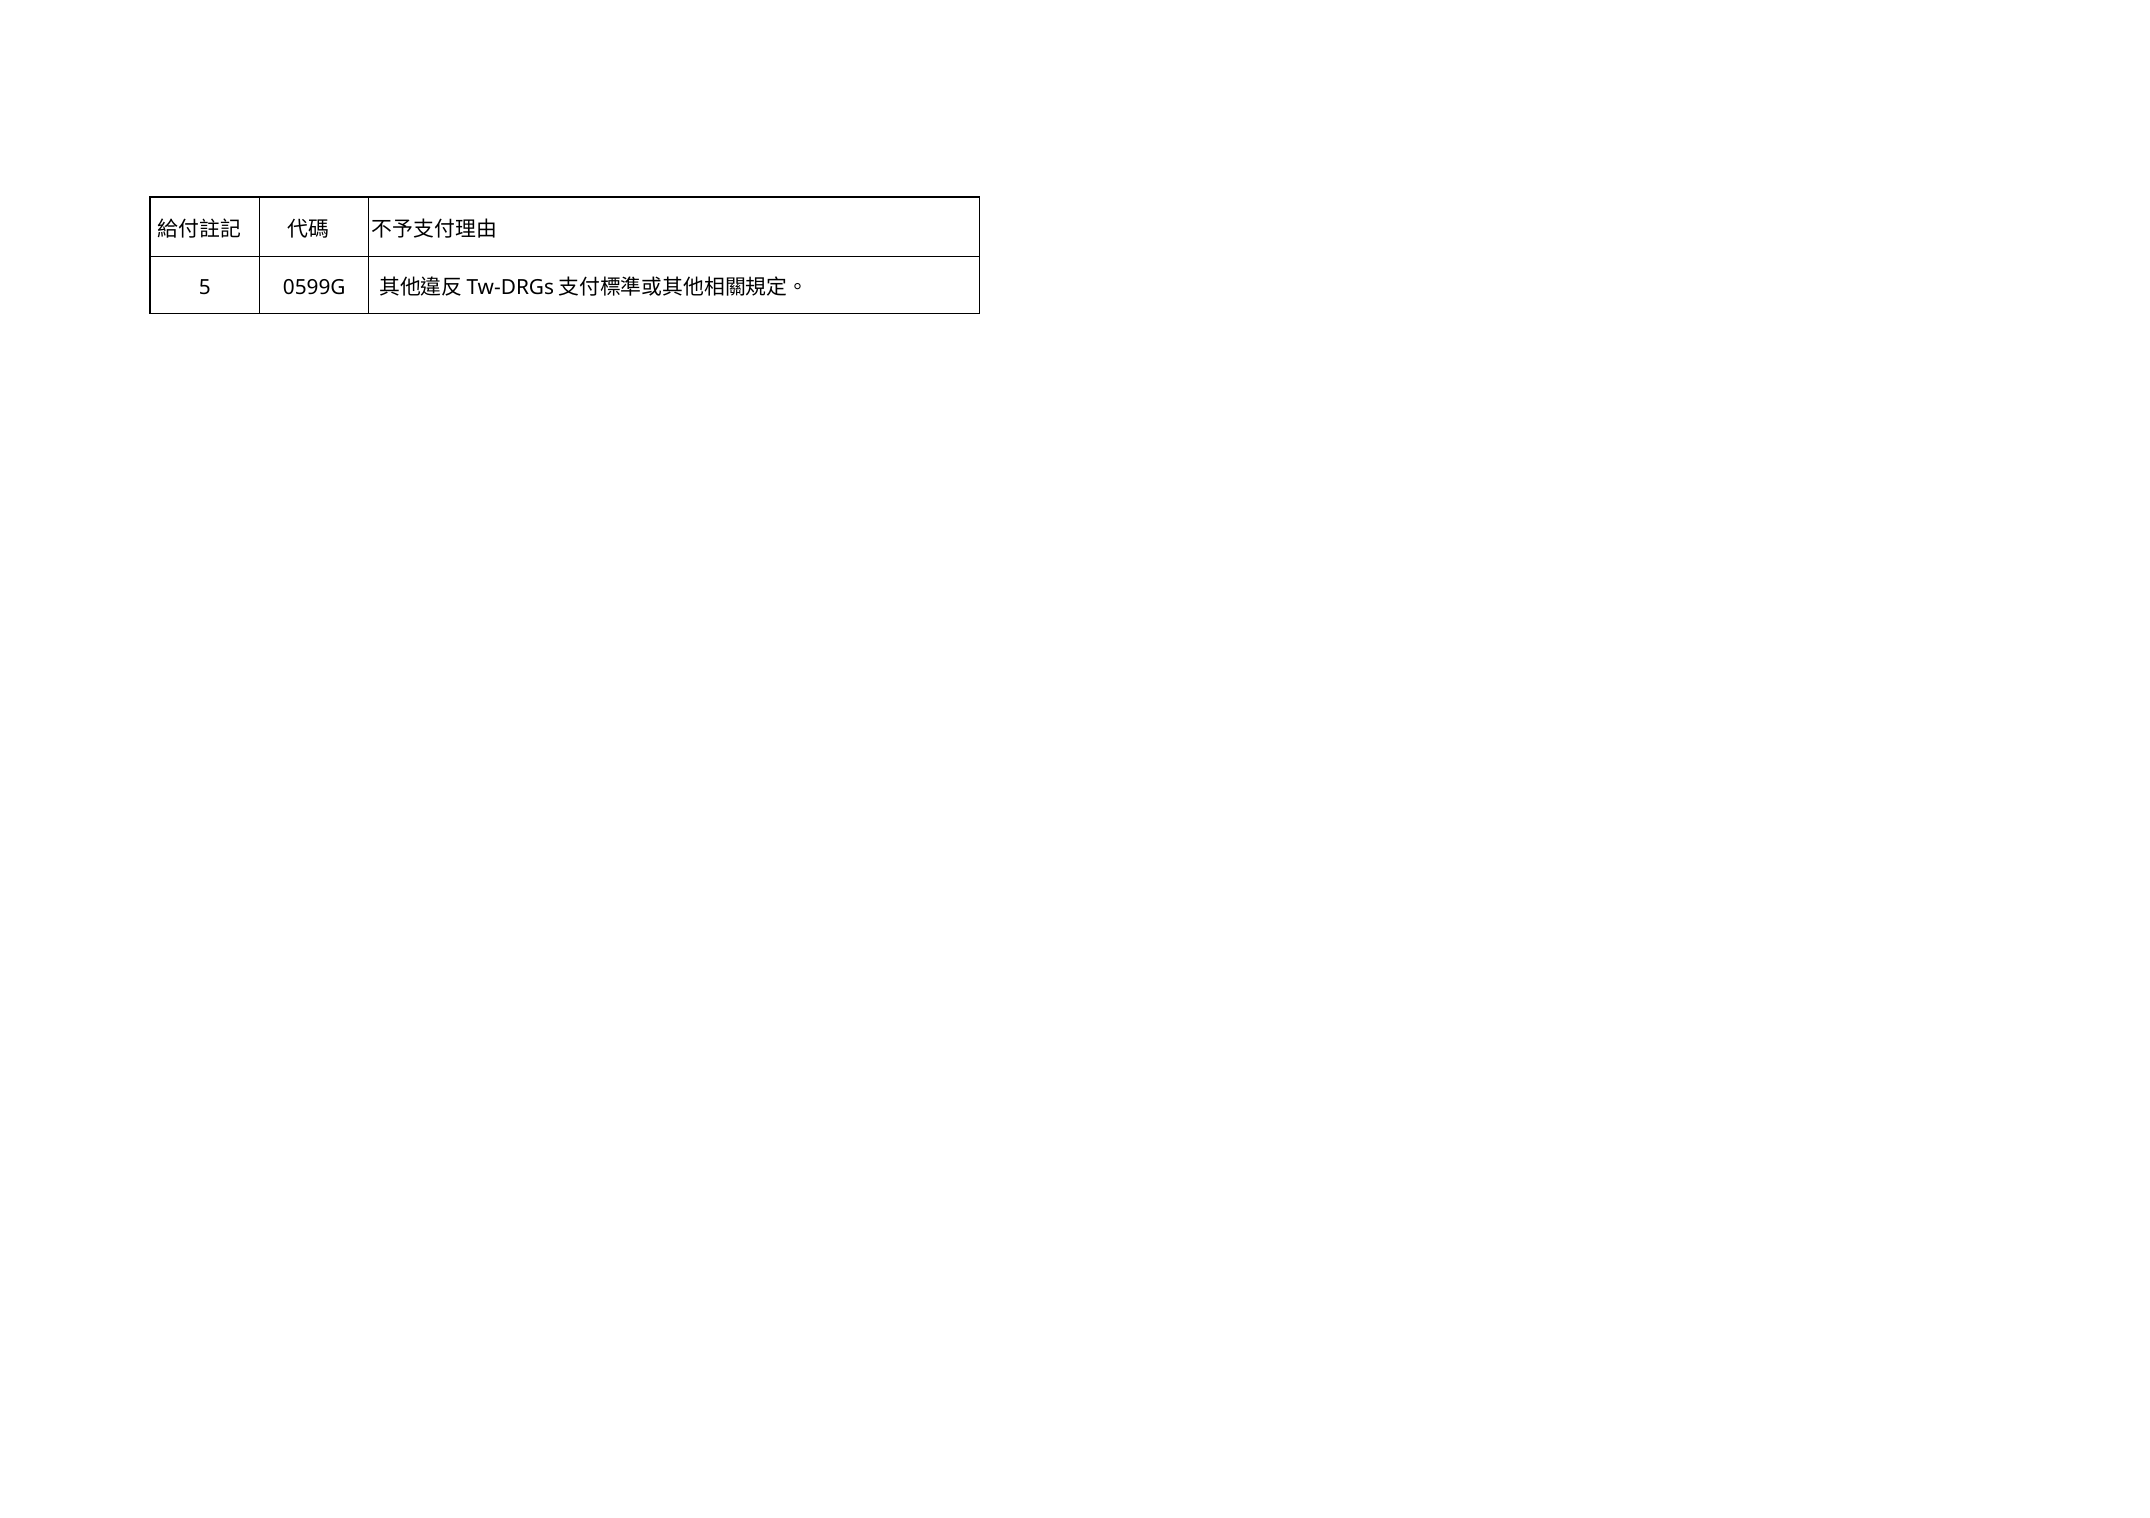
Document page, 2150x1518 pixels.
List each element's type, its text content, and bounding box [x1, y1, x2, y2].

table_cell 0599G [260, 257, 368, 312]
table_cell 其他違反Tw-DRGs支付標準或其他相關規定。 [369, 257, 979, 312]
table_cell 5 [151, 257, 259, 312]
table_header 給付註記 [151, 198, 259, 256]
table_header 代碼 [260, 198, 368, 256]
table_header 不予支付理由 [369, 198, 979, 256]
